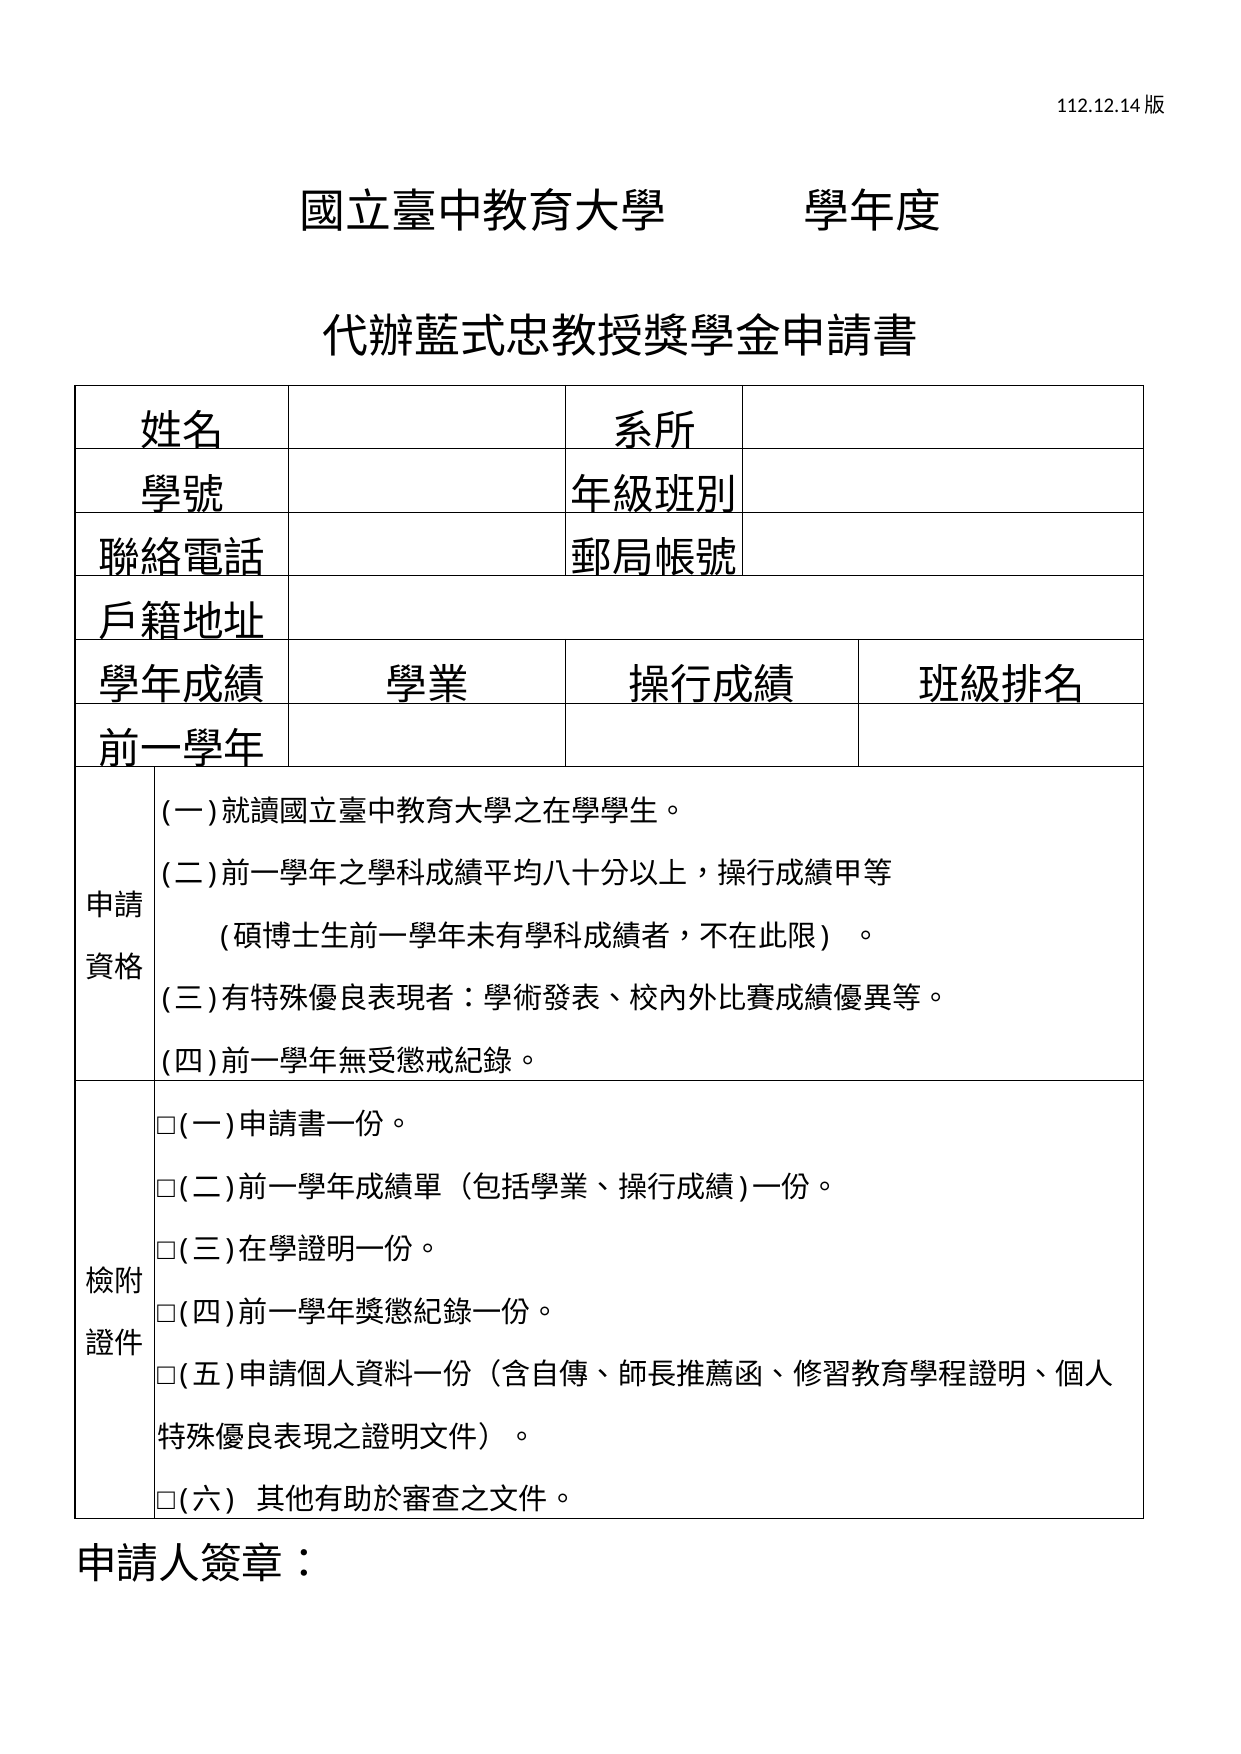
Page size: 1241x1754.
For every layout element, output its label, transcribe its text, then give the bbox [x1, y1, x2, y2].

table_cell 學業 [289, 640, 565, 702]
table_cell [289, 513, 565, 575]
table_cell □(一)申請書一份。 □(二)前一學年成績單（包括學業、操行成績)一份。 □(三)在學證明一份。 □(四)前一學年獎懲紀錄一份。 □(五)申請個人資料一份（含自傳、師長推薦函、修習教育學程證明、個人特殊優良表現之證明文件）。 □(六) 其他有助於審查之文件。 [155, 1081, 1143, 1518]
table_cell 班級排名 [859, 640, 1143, 702]
text 國立臺中教育大學 學年度 [75, 135, 1165, 260]
table_cell [743, 449, 1143, 512]
table_header 姓名 [76, 386, 288, 448]
table_cell 檢附證件 [76, 1081, 154, 1518]
table_header [289, 386, 565, 448]
table_cell (一)就讀國立臺中教育大學之在學學生。 (二)前一學年之學科成績平均八十分以上，操行成績甲等 (碩博士生前一學年未有學科成績者，不在此限) 。 (三)有特殊優良表現者：學術發表、校內外比賽成績優異等。 (四)前一學年無受懲戒紀錄。 [155, 767, 1143, 1079]
table_cell [289, 449, 565, 512]
table_cell 學年成績 [76, 640, 288, 702]
table_cell 操行成績 [566, 640, 858, 702]
table_cell 前一學年 [76, 704, 288, 766]
text 代辦藍式忠教授獎學金申請書 [75, 260, 1165, 385]
table_cell [289, 704, 565, 766]
table_cell [743, 513, 1143, 575]
table_cell [289, 576, 1143, 639]
table_cell [859, 704, 1143, 766]
table_cell 申請資格 [76, 767, 154, 1079]
table_cell 郵局帳號 [566, 513, 742, 575]
text 申請人簽章： [75, 1519, 1165, 1582]
table_cell 年級班別 [566, 449, 742, 512]
table_header [743, 386, 1143, 448]
table_cell 戶籍地址 [76, 576, 288, 639]
table_cell 聯絡電話 [76, 513, 288, 575]
table_header 系所 [566, 386, 742, 448]
table_cell [566, 704, 858, 766]
table_cell 學號 [76, 449, 288, 512]
